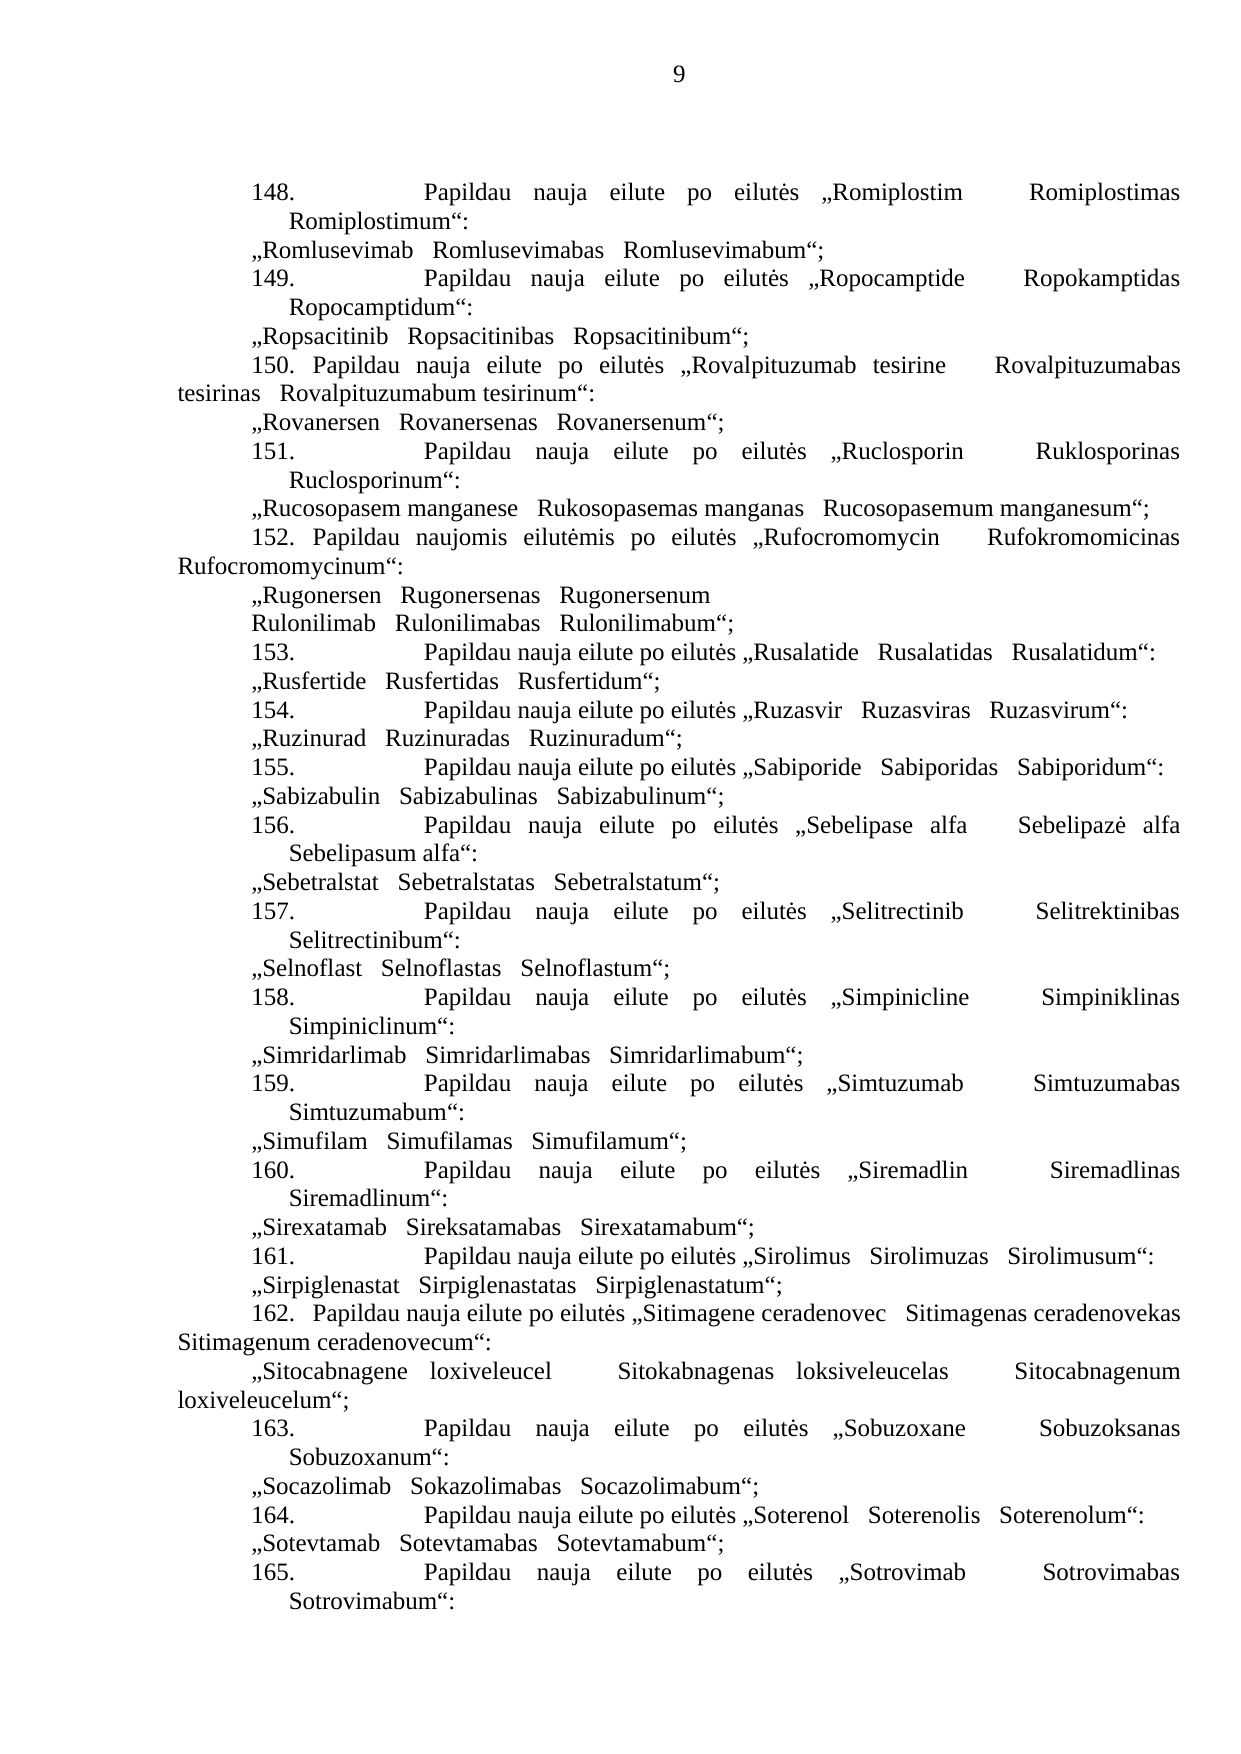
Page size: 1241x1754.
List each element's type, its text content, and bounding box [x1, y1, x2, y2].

text „Simufilam Simufilamas Simufilamum“; [177, 1126, 1181, 1155]
text 153. Papildau nauja eilute po eilutės „Rusalatide Rusalatidas Rusalatidum“: [251, 637, 1181, 666]
text „Romlusevimab Romlusevimabas Romlusevimabum“; [177, 235, 1181, 263]
text 155. Papildau nauja eilute po eilutės „Sabiporide Sabiporidas Sabiporidum“: [251, 752, 1181, 781]
text 161. Papildau nauja eilute po eilutės „Sirolimus Sirolimuzas Sirolimusum“: [251, 1241, 1181, 1270]
text „Sirexatamab Sireksatamabas Sirexatamabum“; [177, 1212, 1181, 1241]
text 164. Papildau nauja eilute po eilutės „Soterenol Soterenolis Soterenolum“: [251, 1500, 1181, 1528]
text 156. Papildau nauja eilute po eilutės „Sebelipase alfa Sebelipazė alfa Sebelipasum alfa“: [251, 810, 1181, 867]
text „Rovanersen Rovanersenas Rovanersenum“; [177, 407, 1181, 436]
text 159. Papildau nauja eilute po eilutės „Simtuzumab Simtuzumabas Simtuzumabum“: [251, 1068, 1181, 1126]
text „Socazolimab Sokazolimabas Socazolimabum“; [177, 1471, 1181, 1500]
text 148. Papildau nauja eilute po eilutės „Romiplostim Romiplostimas Romiplostimum“: [251, 177, 1181, 235]
text „Ropsacitinib Ropsacitinibas Ropsacitinibum“; [177, 321, 1181, 350]
text „Sitocabnagene loxiveleucel Sitokabnagenas loksiveleucelas Sitocabnagenum loxiveleucelum“; [177, 1356, 1181, 1413]
text „Rucosopasem manganese Rukosopasemas manganas Rucosopasemum manganesum“; [177, 493, 1181, 522]
text 160. Papildau nauja eilute po eilutės „Siremadlin Siremadlinas Siremadlinum“: [251, 1155, 1181, 1212]
text 163. Papildau nauja eilute po eilutės „Sobuzoxane Sobuzoksanas Sobuzoxanum“: [251, 1413, 1181, 1471]
text „Sabizabulin Sabizabulinas Sabizabulinum“; [177, 781, 1181, 810]
text 162. Papildau nauja eilute po eilutės „Sitimagene ceradenovec Sitimagenas ceradenovekas Sitimagenum ceradenovecum“: [177, 1298, 1181, 1356]
text 154. Papildau nauja eilute po eilutės „Ruzasvir Ruzasviras Ruzasvirum“: [251, 695, 1181, 723]
text „Sirpiglenastat Sirpiglenastatas Sirpiglenastatum“; [177, 1270, 1181, 1298]
text Rulonilimab Rulonilimabas Rulonilimabum“; [177, 608, 1181, 637]
text 150. Papildau nauja eilute po eilutės „Rovalpituzumab tesirine Rovalpituzumabas tesirinas Rovalpituzumabum tesirinum“: [177, 350, 1181, 407]
text 151. Papildau nauja eilute po eilutės „Ruclosporin Ruklosporinas Ruclosporinum“: [251, 436, 1181, 493]
text „Rusfertide Rusfertidas Rusfertidum“; [177, 666, 1181, 695]
text 152. Papildau naujomis eilutėmis po eilutės „Rufocromomycin Rufokromomicinas Rufocromomycinum“: [177, 522, 1181, 580]
text „Simridarlimab Simridarlimabas Simridarlimabum“; [177, 1040, 1181, 1068]
text „Sotevtamab Sotevtamabas Sotevtamabum“; [177, 1528, 1181, 1557]
text 165. Papildau nauja eilute po eilutės „Sotrovimab Sotrovimabas Sotrovimabum“: [251, 1557, 1181, 1615]
text 149. Papildau nauja eilute po eilutės „Ropocamptide Ropokamptidas Ropocamptidum“: [251, 263, 1181, 321]
text 157. Papildau nauja eilute po eilutės „Selitrectinib Selitrektinibas Selitrectinibum“: [251, 896, 1181, 953]
text 158. Papildau nauja eilute po eilutės „Simpinicline Simpiniklinas Simpiniclinum“: [251, 982, 1181, 1040]
text „Selnoflast Selnoflastas Selnoflastum“; [177, 953, 1181, 982]
text „Sebetralstat Sebetralstatas Sebetralstatum“; [177, 867, 1181, 896]
text „Rugonersen Rugonersenas Rugonersenum [177, 580, 1181, 608]
text „Ruzinurad Ruzinuradas Ruzinuradum“; [177, 723, 1181, 752]
